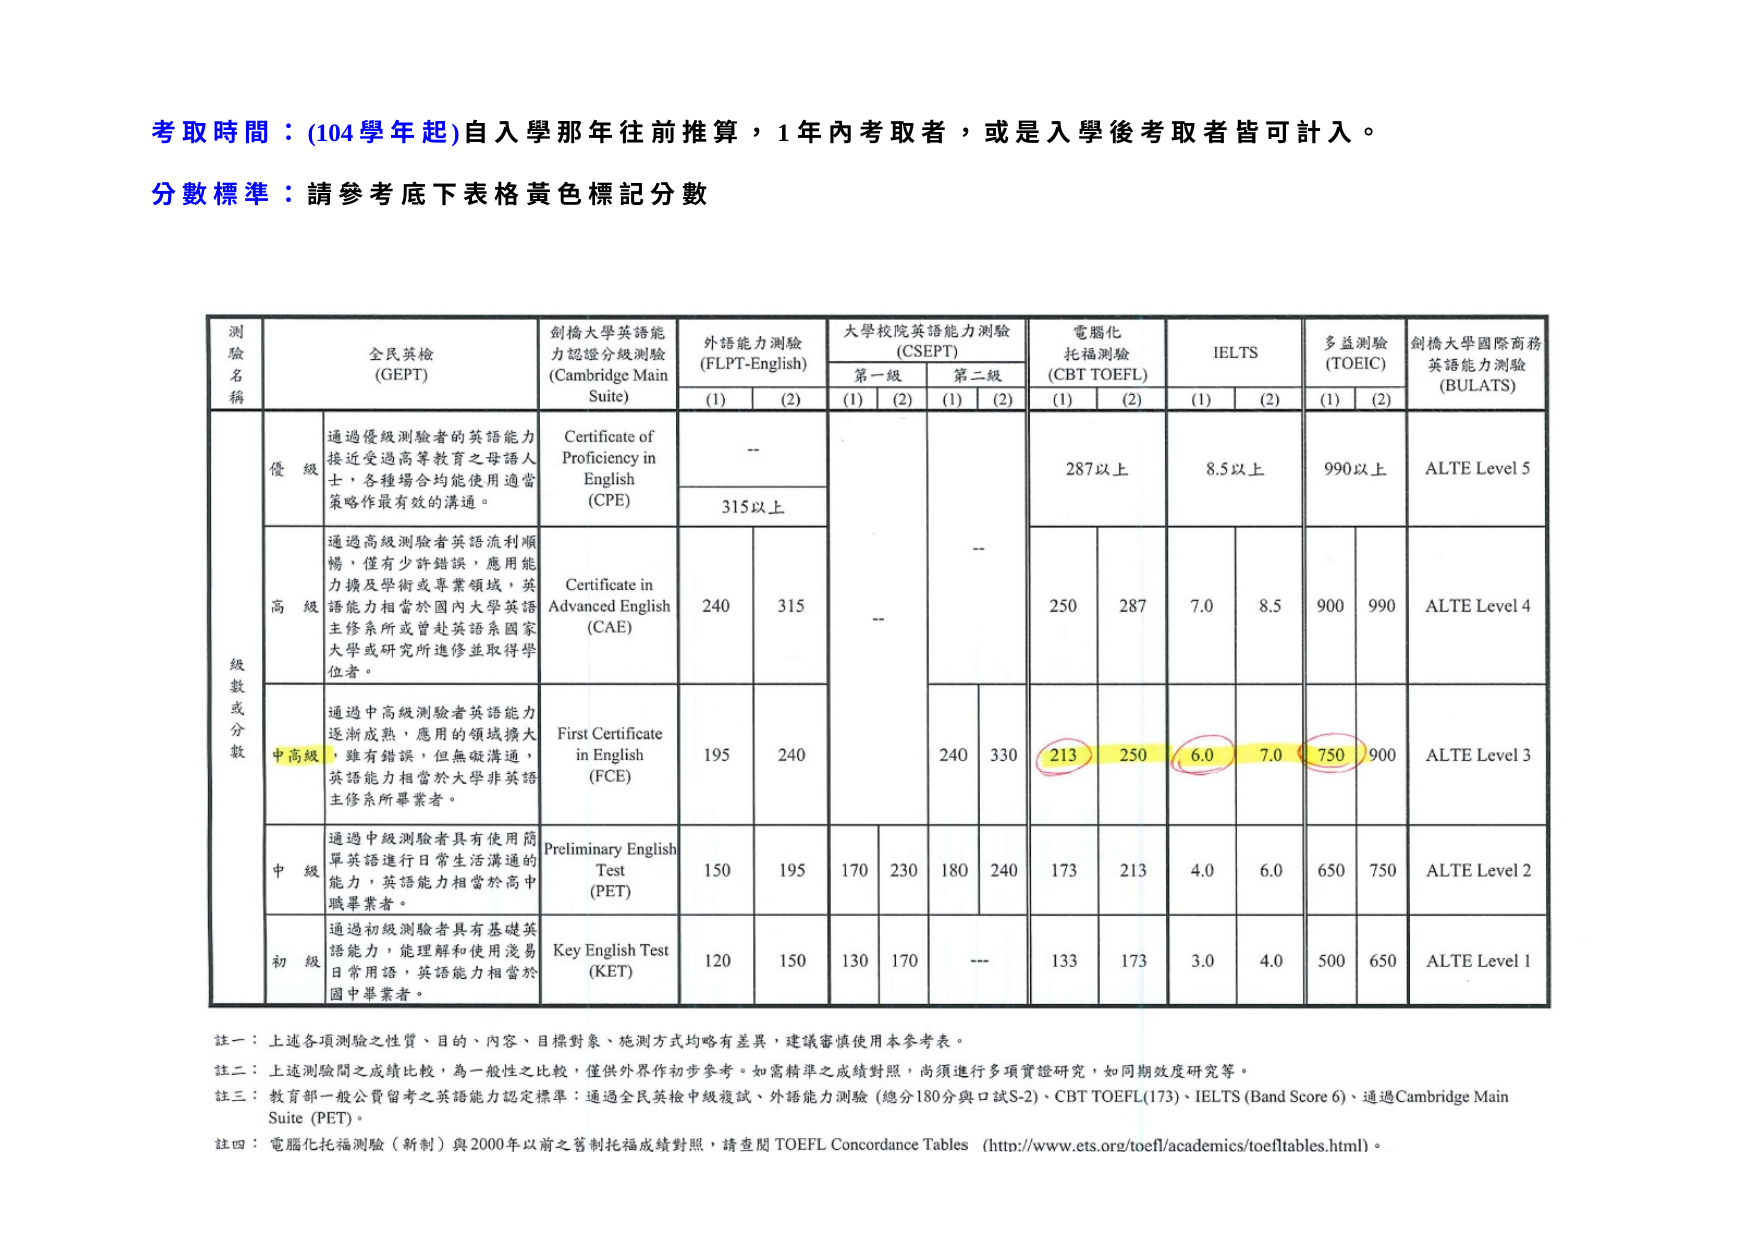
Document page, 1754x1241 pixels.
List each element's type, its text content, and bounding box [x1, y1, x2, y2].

text 考取時間：(104學年起)自入學那年往前推算，1年內考取者，或是入學後考取者皆可計入。 [148, 89, 1606, 151]
text 分數標準：請參考底下表格黃色標記分數 [148, 151, 1606, 214]
